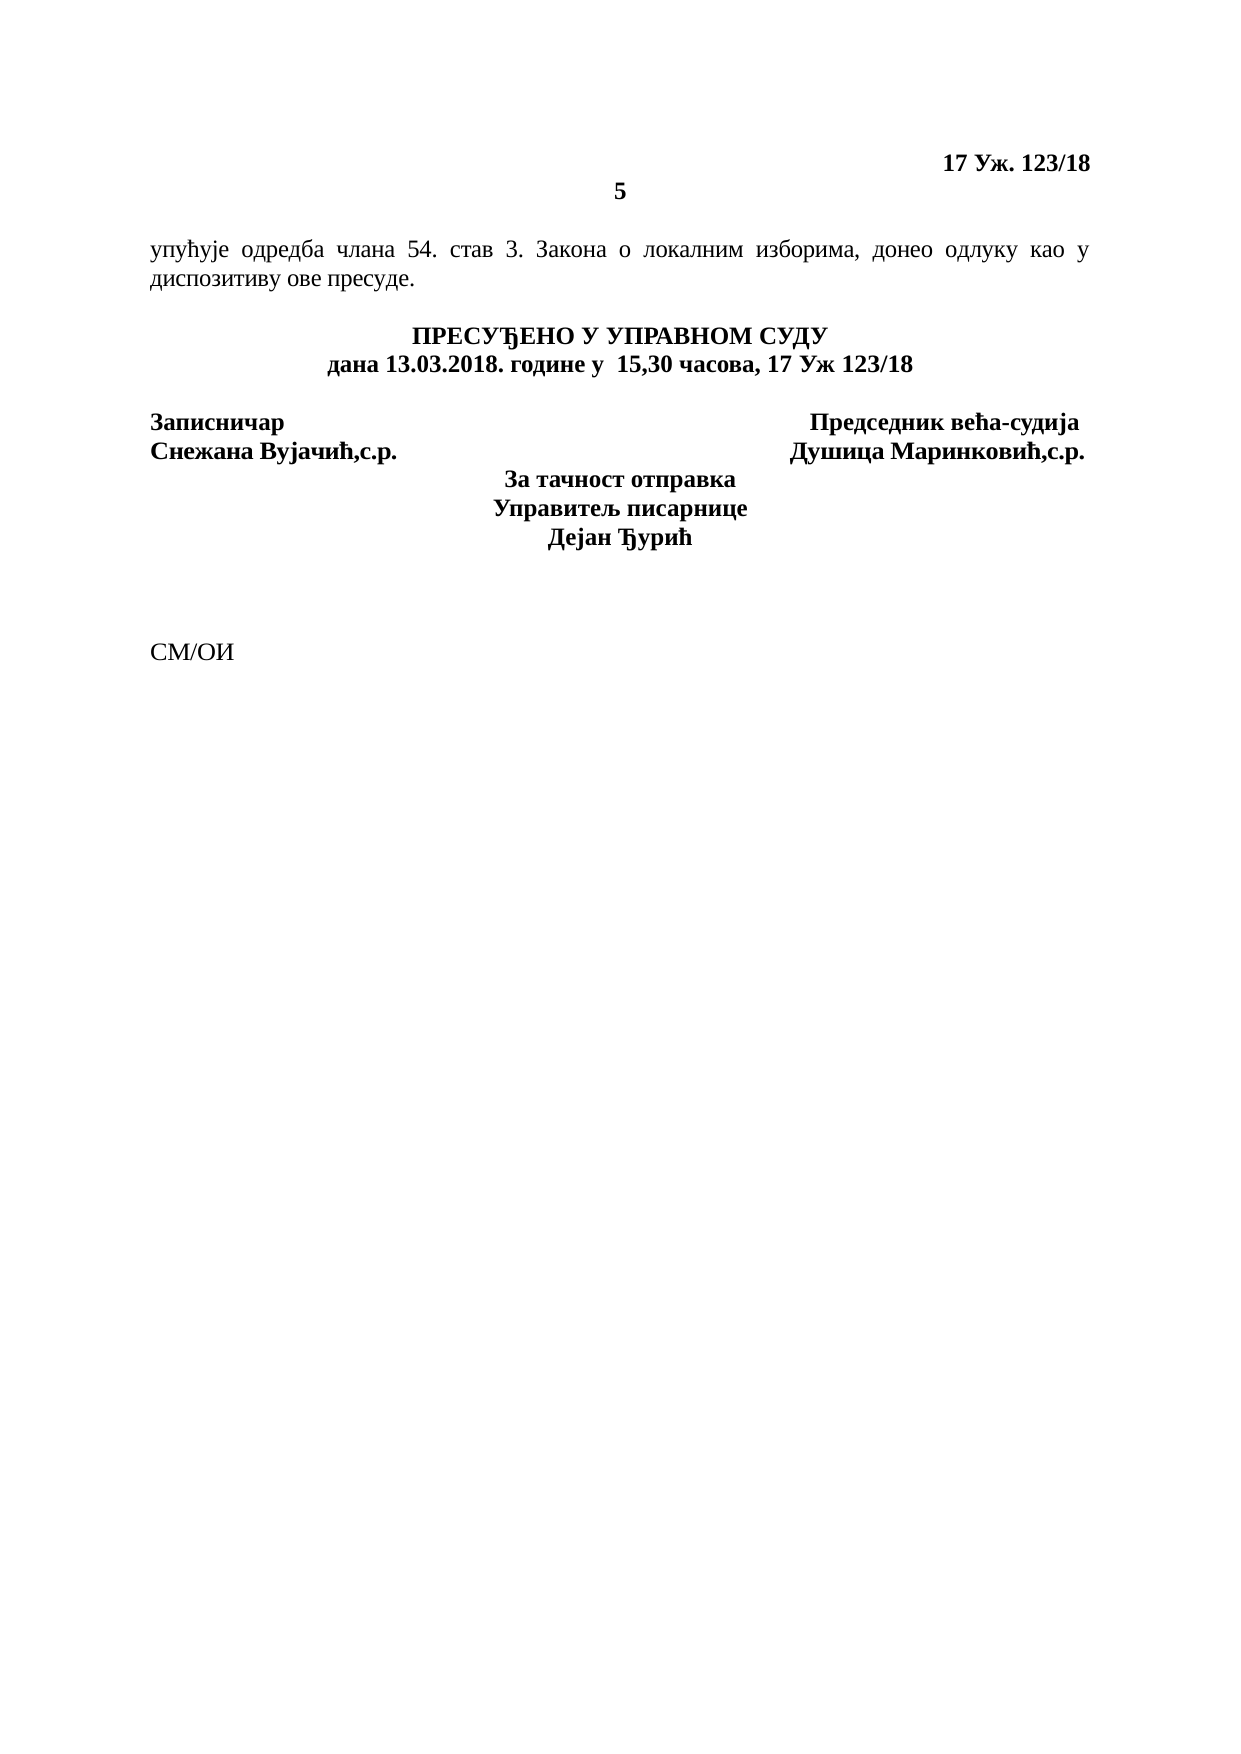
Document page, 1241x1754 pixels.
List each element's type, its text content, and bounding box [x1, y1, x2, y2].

text Снежана Вујачић,с.р. Душица Маринковић,с.р. [150, 436, 1090, 464]
text Управитељ писарнице [150, 493, 1090, 522]
text ПРЕСУЂЕНО У УПРАВНОМ СУДУ [150, 321, 1090, 349]
text Записничар Председник већа-судија [150, 407, 1090, 436]
text упућује одредба члана 54. став 3. Закона о локалним изборима, донео одлуку као у диспозитиву ове пресуде. [150, 234, 1090, 292]
text СМ/ОИ [150, 637, 1089, 666]
text За тачност отправка [150, 464, 1090, 493]
text Дејан Ђурић [150, 522, 1090, 551]
text дана 13.03.2018. године у 15,30 часова, 17 Уж 123/18 [150, 349, 1090, 378]
